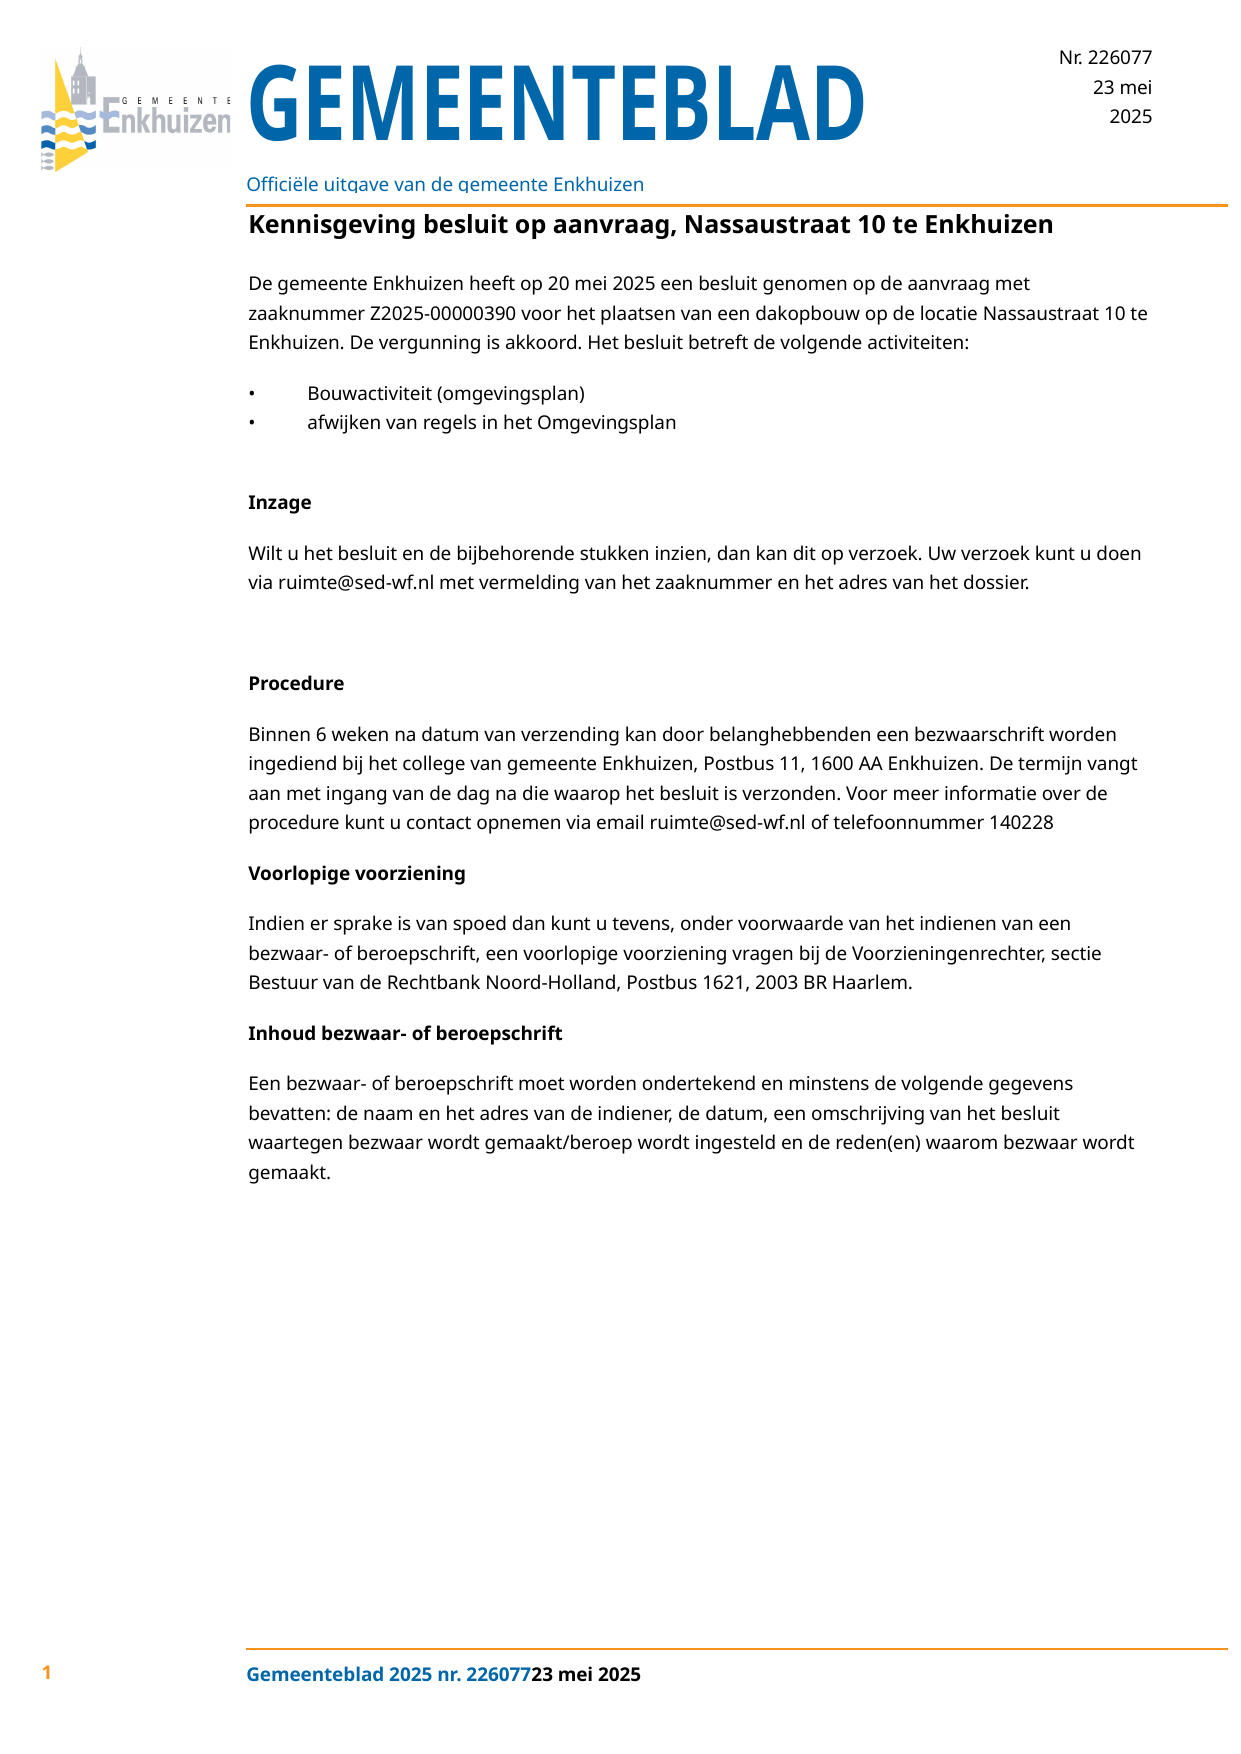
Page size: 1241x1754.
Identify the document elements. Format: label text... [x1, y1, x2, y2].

list Bouwactiviteit (omgevingsplan) [248, 380, 1152, 406]
text Inzage [248, 489, 1152, 515]
text Wilt u het besluit en de bijbehorende stukken inzien, dan kan dit op verzoek. Uw verzoek kunt u doen via ruimte@sed-wf.nl met vermelding van het zaaknummer en het adres van het dossier. [248, 540, 1152, 595]
picture [41, 47, 231, 172]
text Voorlopige voorziening [248, 860, 1152, 886]
text Procedure [248, 670, 1152, 696]
text Kennisgeving besluit op aanvraag, Nassaustraat 10 te Enkhuizen [248, 207, 1152, 241]
text Inhoud bezwaar- of beroepschrift [248, 1020, 1152, 1046]
text Indien er sprake is van spoed dan kunt u tevens, onder voorwaarde van het indienen van een bezwaar- of beroepschrift, een voorlopige voorziening vragen bij de Voorzieningenrechter, sectie Bestuur van de Rechtbank Noord-Holland, Postbus 1621, 2003 BR Haarlem. [248, 910, 1152, 995]
text Binnen 6 weken na datum van verzending kan door belanghebbenden een bezwaarschrift worden ingediend bij het college van gemeente Enkhuizen, Postbus 11, 1600 AA Enkhuizen. De termijn vangt aan met ingang van de dag na die waarop het besluit is verzonden. Voor meer informatie over de procedure kunt u contact opnemen via email ruimte@sed-wf.nl of telefoonnummer 140228 [248, 721, 1152, 835]
text Een bezwaar- of beroepschrift moet worden ondertekend en minstens de volgende gegevens bevatten: de naam en het adres van de indiener, de datum, een omschrijving van het besluit waartegen bezwaar wordt gemaakt/beroep wordt ingesteld en de reden(en) waarom bezwaar wordt gemaakt. [248, 1070, 1152, 1185]
list afwijken van regels in het Omgevingsplan [248, 409, 1152, 435]
text De gemeente Enkhuizen heeft op 20 mei 2025 een besluit genomen op de aanvraag met zaaknummer Z2025-00000390 voor het plaatsen van een dakopbouw op de locatie Nassaustraat 10 te Enkhuizen. De vergunning is akkoord. Het besluit betreft de volgende activiteiten: [248, 270, 1152, 355]
